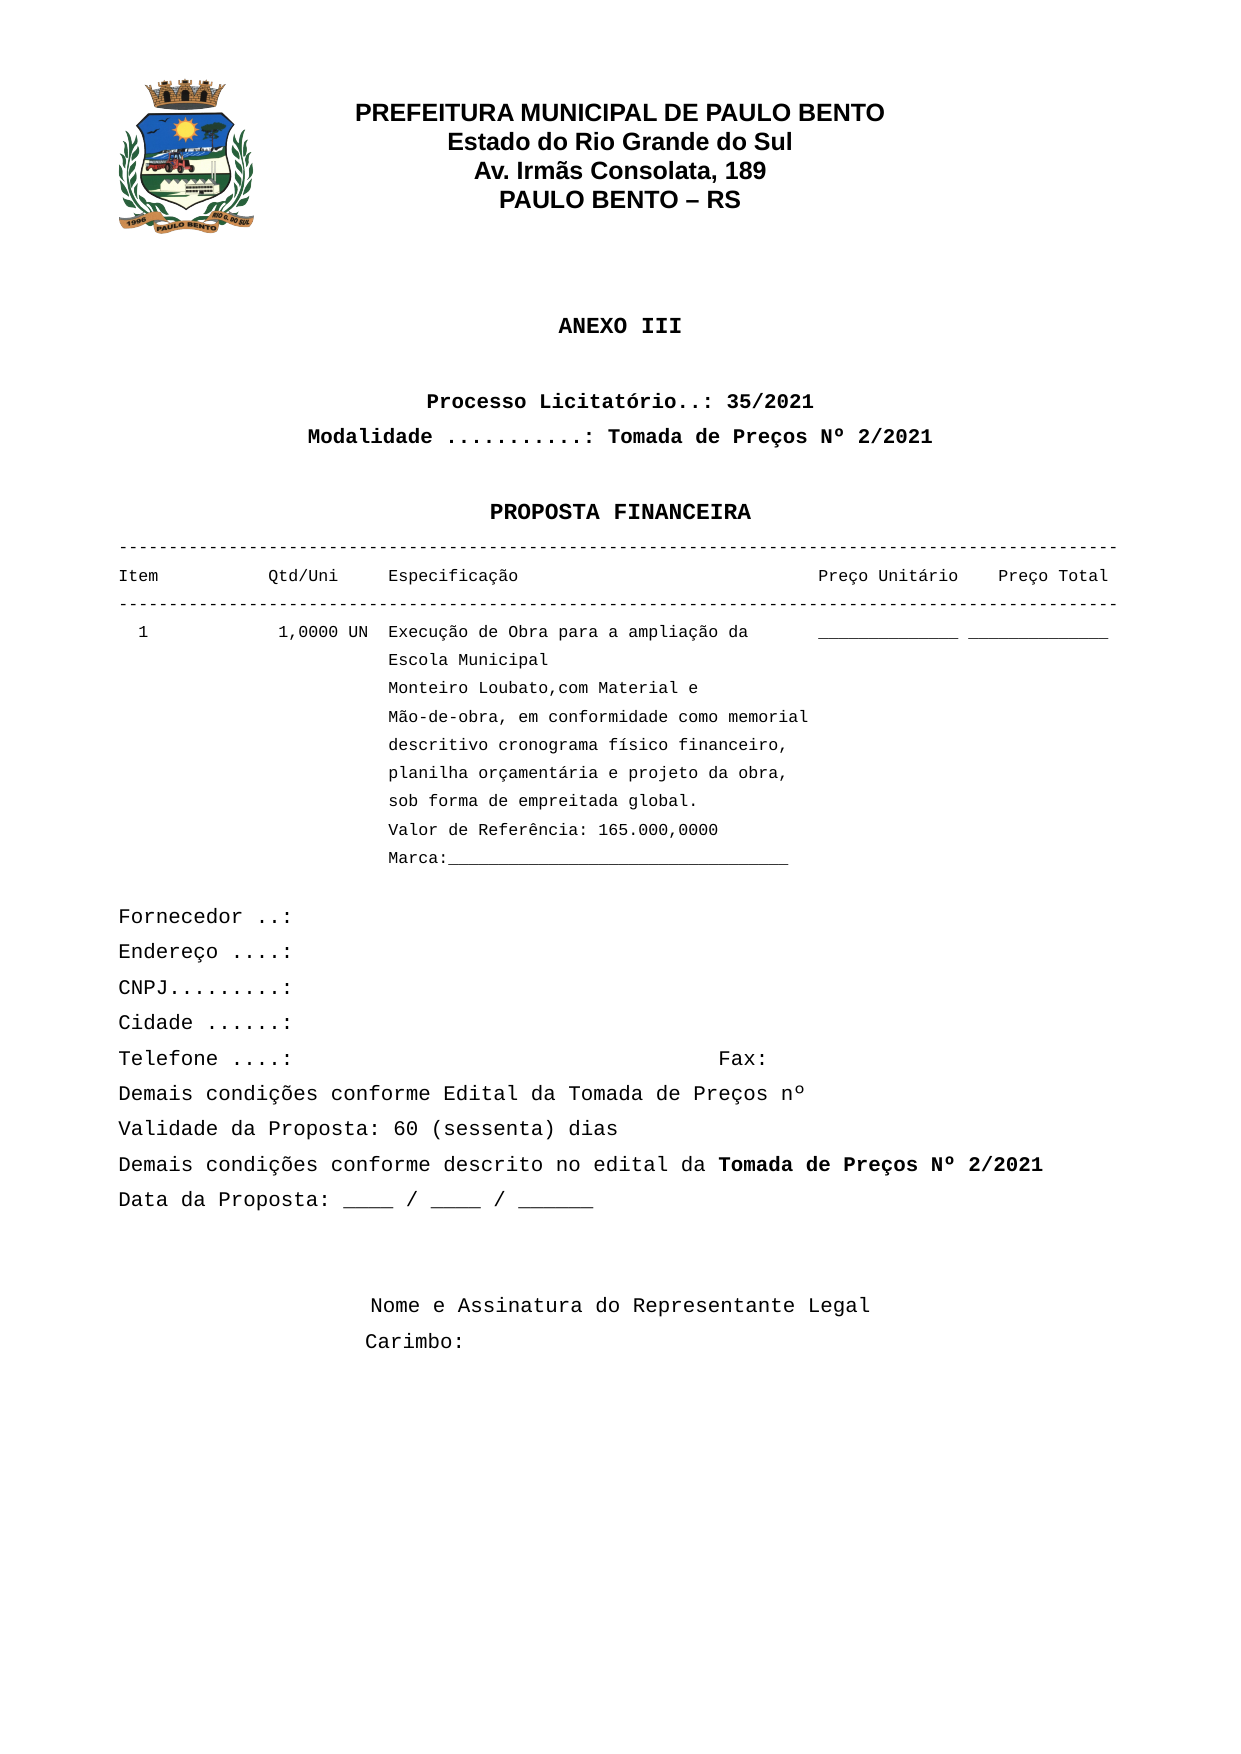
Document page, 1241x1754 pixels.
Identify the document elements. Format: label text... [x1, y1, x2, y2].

text Modalidade ...........: Tomada de Preços Nº 2/2021 [118, 427, 1122, 450]
text Cidade ......: [118, 1012, 1122, 1036]
text Telefone ....: Fax: [118, 1047, 1122, 1071]
text Carimbo: [118, 1331, 1122, 1354]
text Demais condições conforme descrito no edital da Tomada de Preços Nº 2/2021 [118, 1154, 1122, 1177]
text Fornecedor ..: [118, 906, 1122, 929]
text Validade da Proposta: 60 (sessenta) dias [118, 1118, 1122, 1142]
text CNPJ.........: [118, 977, 1122, 1000]
text Data da Proposta: ____ / ____ / ______ [118, 1189, 1122, 1213]
text Demais condições conforme Edital da Tomada de Preços nº [118, 1083, 1122, 1107]
text PROPOSTA FINANCEIRA [118, 500, 1122, 526]
text ANEXO III [118, 314, 1122, 340]
text ---------------------------------------------------------------------------------------------------- Item Qtd/Uni Especificação Preço Unitário Preço Total ---------------------------------------------------------------------------------------------------- 1 1,0000 UN Execução de Obra para a ampliação da ______________ ______________ Escola Municipal Monteiro Loubato,com Material e Mão-de-obra, em conformidade como memorial descritivo cronograma físico financeiro, planilha orçamentária e projeto da obra, sob forma de empreitada global. Valor de Referência: 165.000,0000 Marca:__________________________________ [118, 539, 1122, 896]
text Processo Licitatório..: 35/2021 [118, 391, 1122, 415]
text Nome e Assinatura do Representante Legal [118, 1295, 1122, 1319]
text Endereço ....: [118, 941, 1122, 965]
